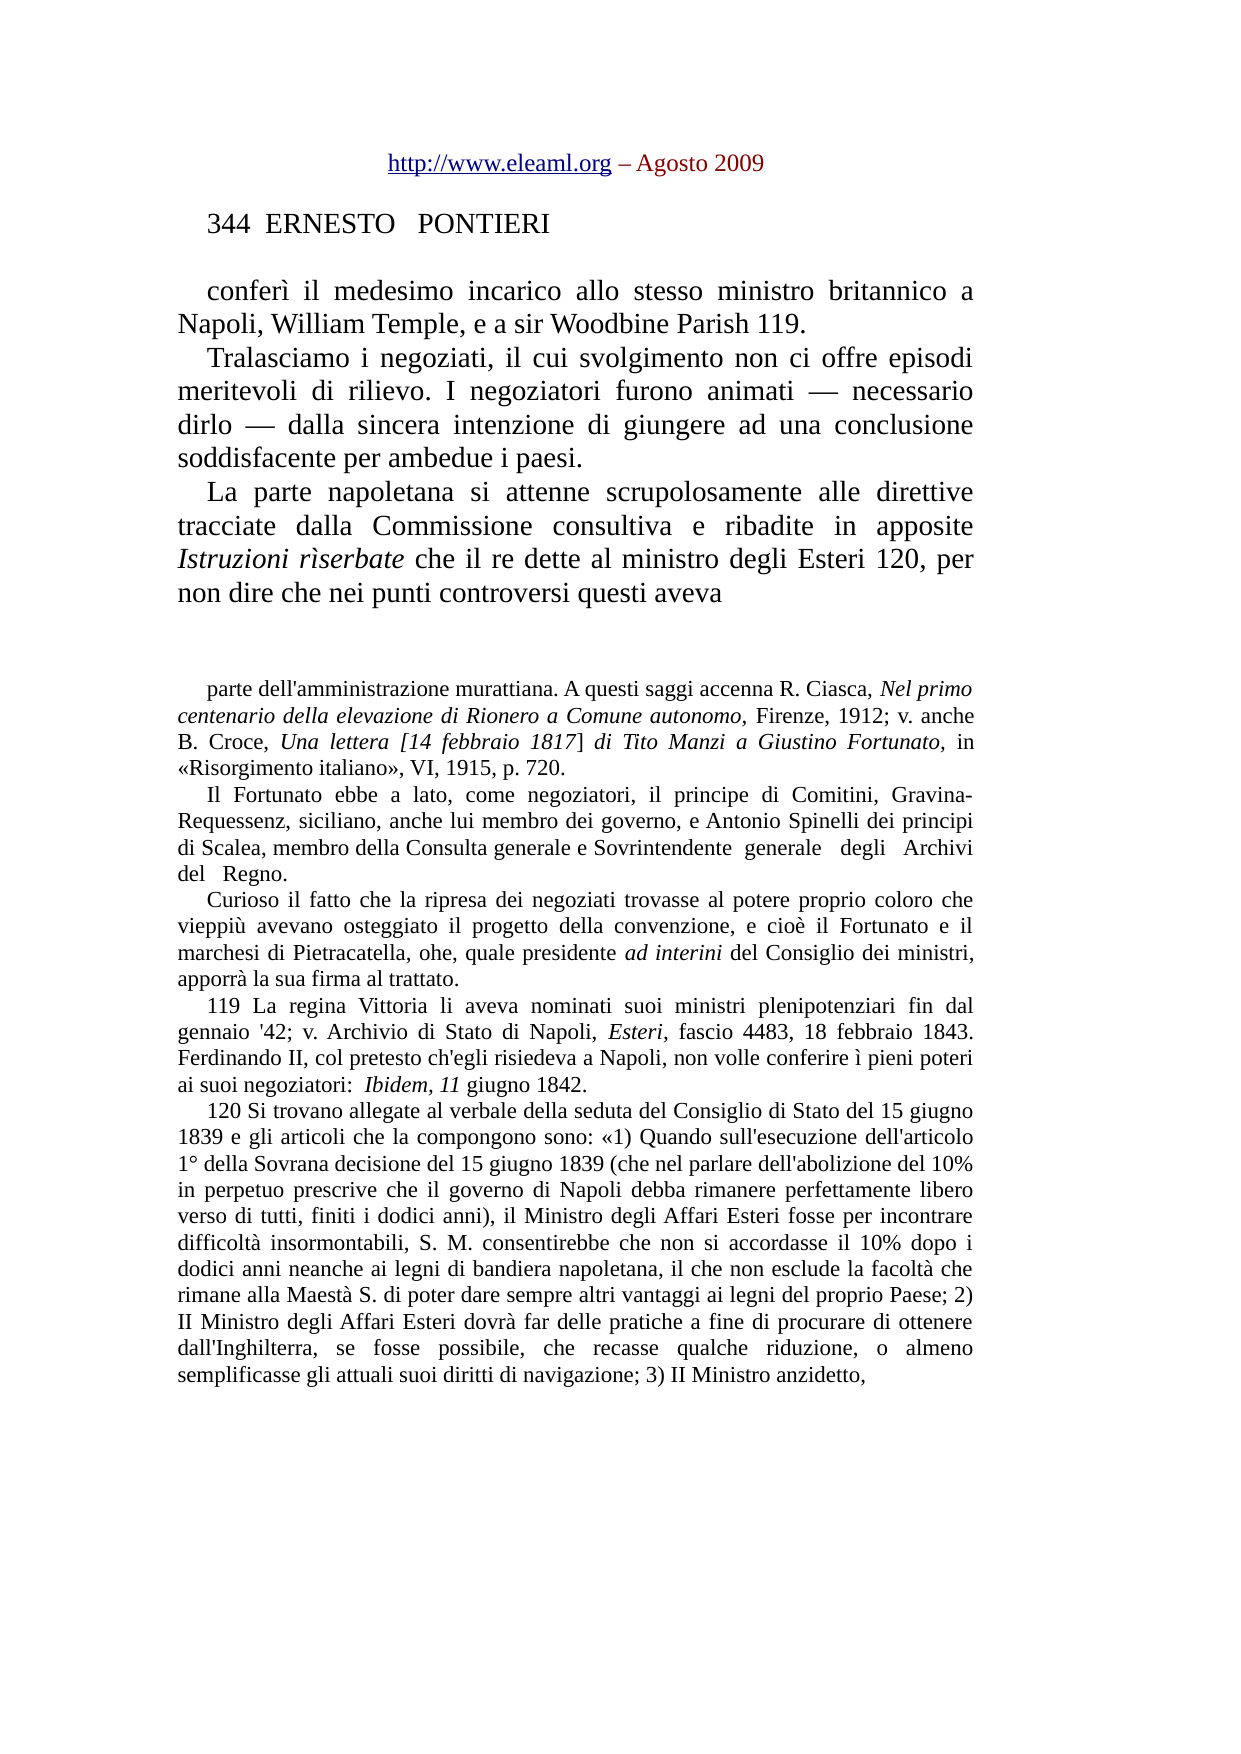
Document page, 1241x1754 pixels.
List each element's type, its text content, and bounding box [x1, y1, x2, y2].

text conferì il medesimo incarico allo stesso ministro britannico a Napoli, William Temple, e a sir Woodbine Parish 119. [177, 273, 974, 340]
text Il Fortunato ebbe a lato, come negoziatori, il principe di Comitini, Gravina-Requessenz, siciliano, anche lui membro dei governo, e Antonio Spinelli dei principi di Scalea, membro della Consulta generale e Sovrintendente generale degli Archivi del Regno. [177, 781, 974, 886]
text parte dell'amministrazione murattiana. A questi saggi accenna R. Ciasca, Nel primo centenario della elevazione di Rionero a Comune autonomo, Firenze, 1912; v. anche B. Croce, Una lettera [14 febbraio 1817] di Tito Manzi a Giustino Fortunato, in «Risorgimento italiano», VI, 1915, p. 720. [177, 675, 974, 781]
text 119 La regina Vittoria li aveva nominati suoi ministri plenipotenziari fin dal gennaio '42; v. Archivio di Stato di Napoli, Esteri, fascio 4483, 18 febbraio 1843. Ferdinando II, col pretesto ch'egli risiedeva a Napoli, non volle conferire ì pieni poteri ai suoi negoziatori: Ibidem, 11 giugno 1842. [177, 992, 974, 1097]
text Curioso il fatto che la ripresa dei negoziati trovasse al potere proprio coloro che vieppiù avevano osteggiato il progetto della convenzione, e cioè il Fortunato e il marchesi di Pietracatella, ohe, quale presidente ad interini del Consiglio dei ministri, apporrà la sua firma al trattato. [177, 886, 974, 992]
text La parte napoletana si attenne scrupolosamente alle direttive tracciate dalla Commissione consultiva e ribadite in apposite Istruzioni rìserbate che il re dette al ministro degli Esteri 120, per non dire che nei punti controversi questi aveva [177, 474, 974, 608]
text Tralasciamo i negoziati, il cui svolgimento non ci offre episodi meritevoli di rilievo. I negoziatori furono animati — necessario dirlo — dalla sincera intenzione di giungere ad una conclusione soddisfacente per ambedue i paesi. [177, 340, 974, 474]
text 344 ERNESTO PONTIERI [177, 206, 974, 239]
text 120 Si trovano allegate al verbale della seduta del Consiglio di Stato del 15 giugno 1839 e gli articoli che la compongono sono: «1) Quando sull'esecuzione dell'articolo 1° della Sovrana decisione del 15 giugno 1839 (che nel parlare dell'abolizione del 10% in perpetuo prescrive che il governo di Napoli debba rimanere perfettamente libero verso di tutti, finiti i dodici anni), il Ministro degli Affari Esteri fosse per incontrare difficoltà insormontabili, S. M. consentirebbe che non si accordasse il 10% dopo i dodici anni neanche ai legni di bandiera napoletana, il che non esclude la facoltà che rimane alla Maestà S. di poter dare sempre altri vantaggi ai legni del proprio Paese; 2) II Ministro degli Affari Esteri dovrà far delle pratiche a fine di procurare di ottenere dall'Inghilterra, se fosse possibile, che recasse qualche riduzione, o almeno semplificasse gli attuali suoi diritti di navigazione; 3) II Ministro anzidetto, [177, 1097, 974, 1387]
